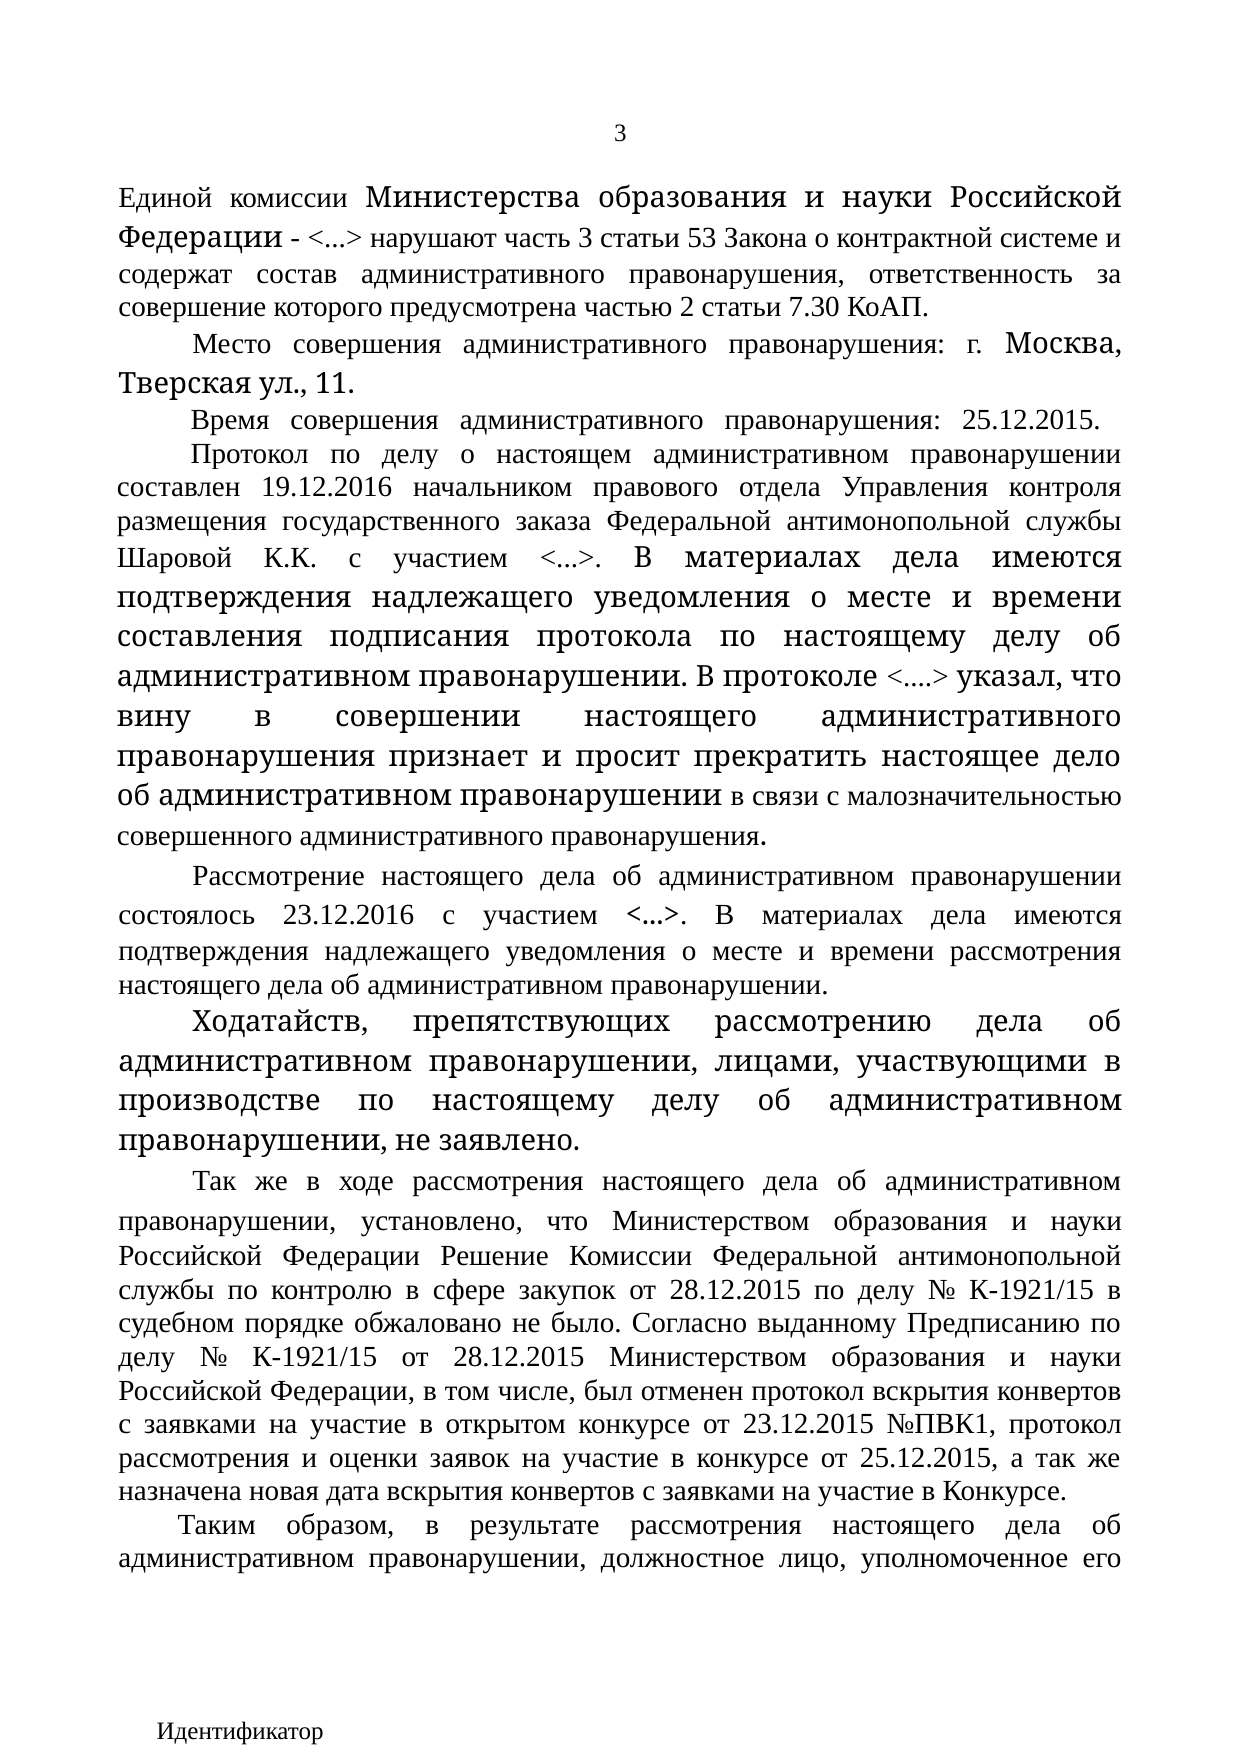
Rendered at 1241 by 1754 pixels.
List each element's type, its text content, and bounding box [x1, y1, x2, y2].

text Так же в ходе рассмотрения настоящего дела об административном правонарушении, установлено, что Министерством образования и науки Российской Федерации Решение Комиссии Федеральной антимонопольной службы по контролю в сфере закупок от 28.12.2015 по делу № К-1921/15 в судебном порядке обжаловано не было. Согласно выданному Предписанию по делу № К-1921/15 от 28.12.2015 Министерством образования и науки Российской Федерации, в том числе, был отменен протокол вскрытия конвертов с заявками на участие в открытом конкурсе от 23.12.2015 №ПВК1, протокол рассмотрения и оценки заявок на участие в конкурсе от 25.12.2015, а так же назначена новая дата вскрытия конвертов с заявками на участие в Конкурсе. [118, 1159, 1122, 1507]
text Рассмотрение настоящего дела об административном правонарушении состоялось 23.12.2016 с участием <...>. В материалах дела имеются подтверждения надлежащего уведомления о месте и времени рассмотрения настоящего дела об административном правонарушении. [118, 854, 1122, 1000]
text Таким образом, в результате рассмотрения настоящего дела об административном правонарушении, должностное лицо, уполномоченное его [118, 1507, 1122, 1574]
text Ходатайств, препятствующих рассмотрению дела об административном правонарушении, лицами, участвующими в производстве по настоящему делу об административном правонарушении, не заявлено. [118, 1000, 1122, 1159]
text Время совершения административного правонарушения: 25.12.2015. Протокол по делу о настоящем административном правонарушении составлен 19.12.2016 начальником правового отдела Управления контроля размещения государственного заказа Федеральной антимонопольной службы Шаровой К.К. с участием <...>. В материалах дела имеются подтверждения надлежащего уведомления о месте и времени составления подписания протокола по настоящему делу об административном правонарушении. В протоколе <....> указал, что вину в совершении настоящего административного правонарушения признает и просит прекратить настоящее дело об административном правонарушении в связи с малозначительностью совершенного административного правонарушения. [117, 402, 1122, 854]
text Единой комиссии Министерства образования и науки Российской Федерации - <...> нарушают часть 3 статьи 53 Закона о контрактной системе и содержат состав административного правонарушения, ответственность за совершение которого предусмотрена частью 2 статьи 7.30 КоАП. [118, 176, 1122, 323]
text Место совершения административного правонарушения: г. Москва, Тверская ул., 11. [118, 323, 1122, 402]
